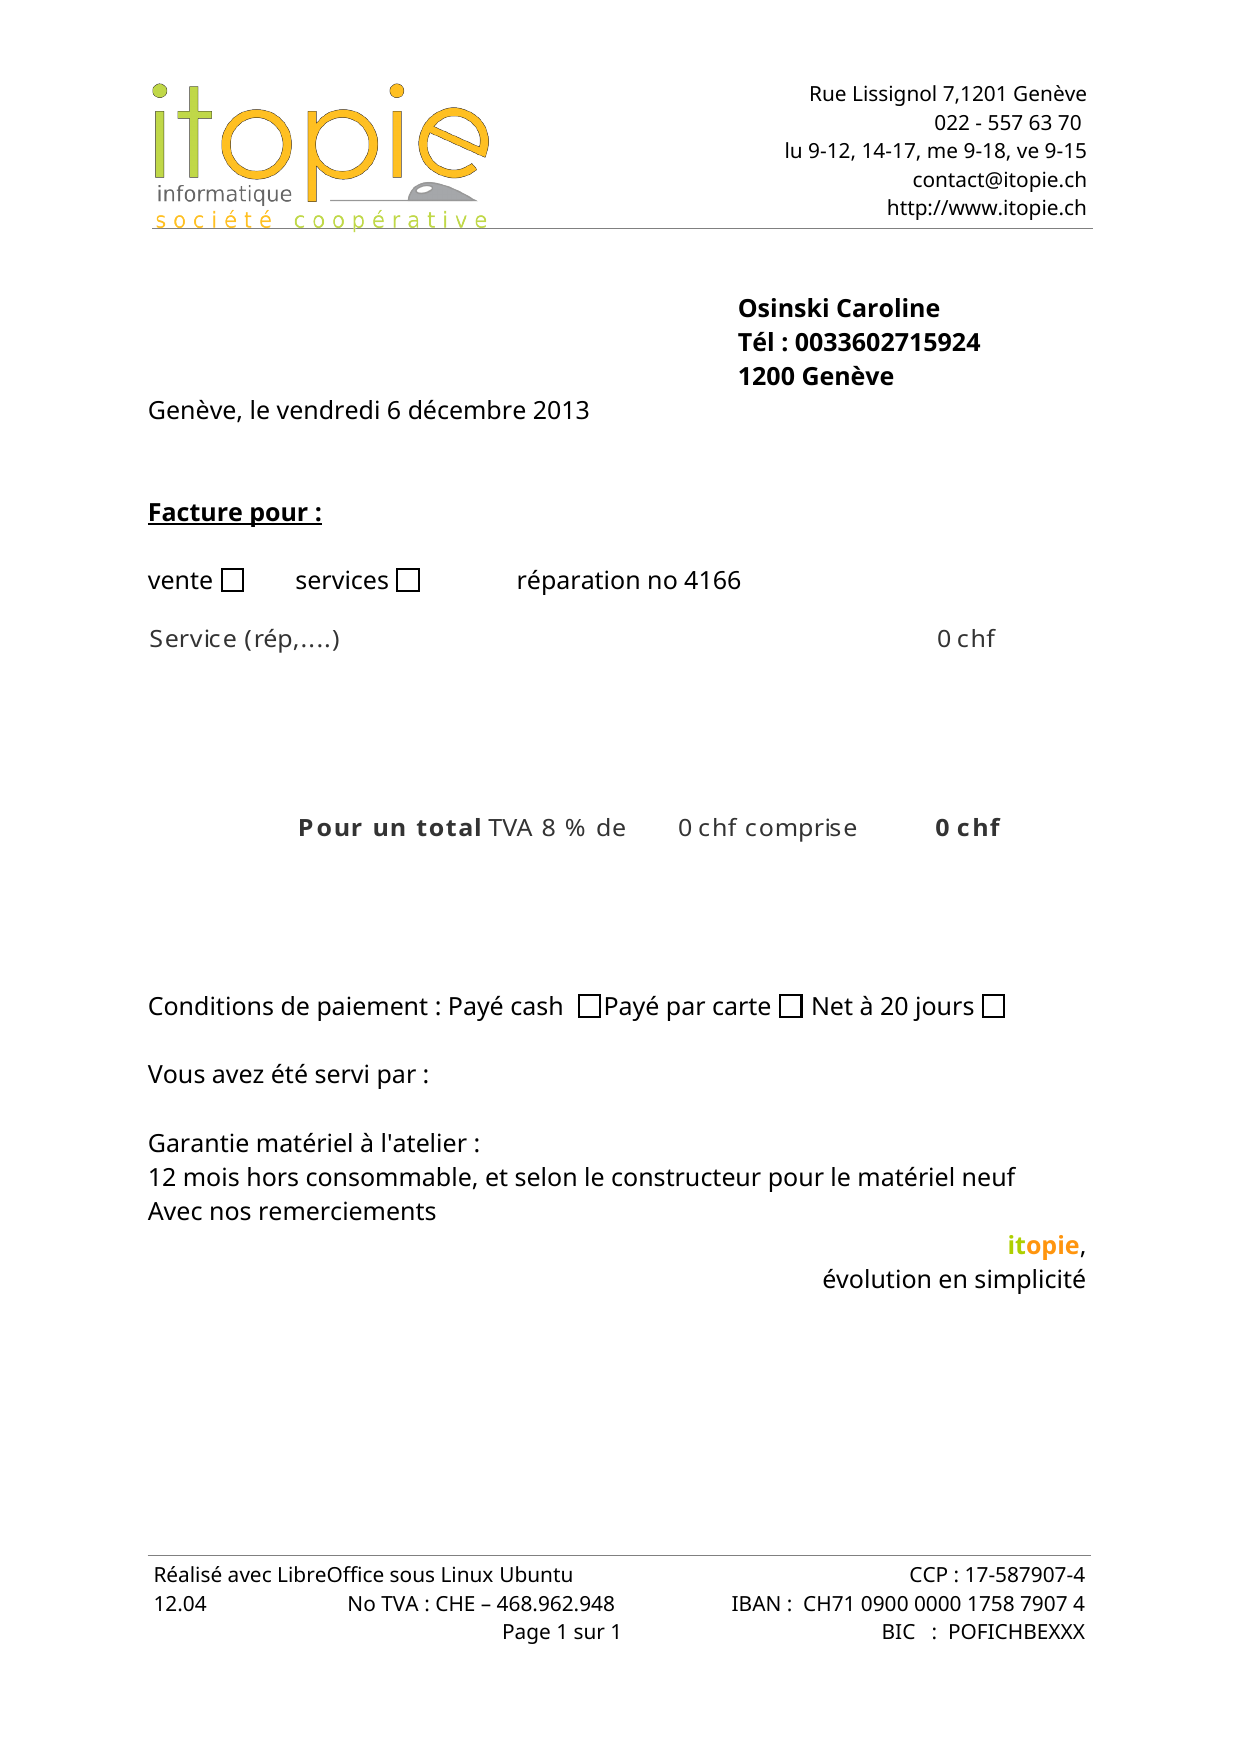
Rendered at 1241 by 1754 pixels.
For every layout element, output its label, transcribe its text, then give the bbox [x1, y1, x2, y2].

picture [138, 72, 500, 244]
text vente services réparation no 4166 [148, 563, 1093, 597]
text 12 mois hors consommable, et selon le constructeur pour le matériel neuf [148, 1159, 1093, 1193]
text Conditions de paiement : Payé cash Payé par carte Net à 20 jours [148, 989, 1093, 1023]
text Tél : 0033602715924 [148, 324, 1093, 358]
text Facture pour : [148, 495, 1093, 529]
text Garantie matériel à l'atelier : [148, 1125, 1093, 1159]
text 1200 Genève [148, 358, 1093, 392]
text Osinski Caroline [148, 290, 1093, 324]
text Vous avez été servi par : [148, 1057, 1093, 1091]
text Genève, le vendredi 6 décembre 2013 [148, 392, 1093, 427]
text Avec nos remerciements [148, 1193, 1093, 1227]
text évolution en simplicité [148, 1262, 1093, 1296]
text itopie, [148, 1227, 1093, 1262]
